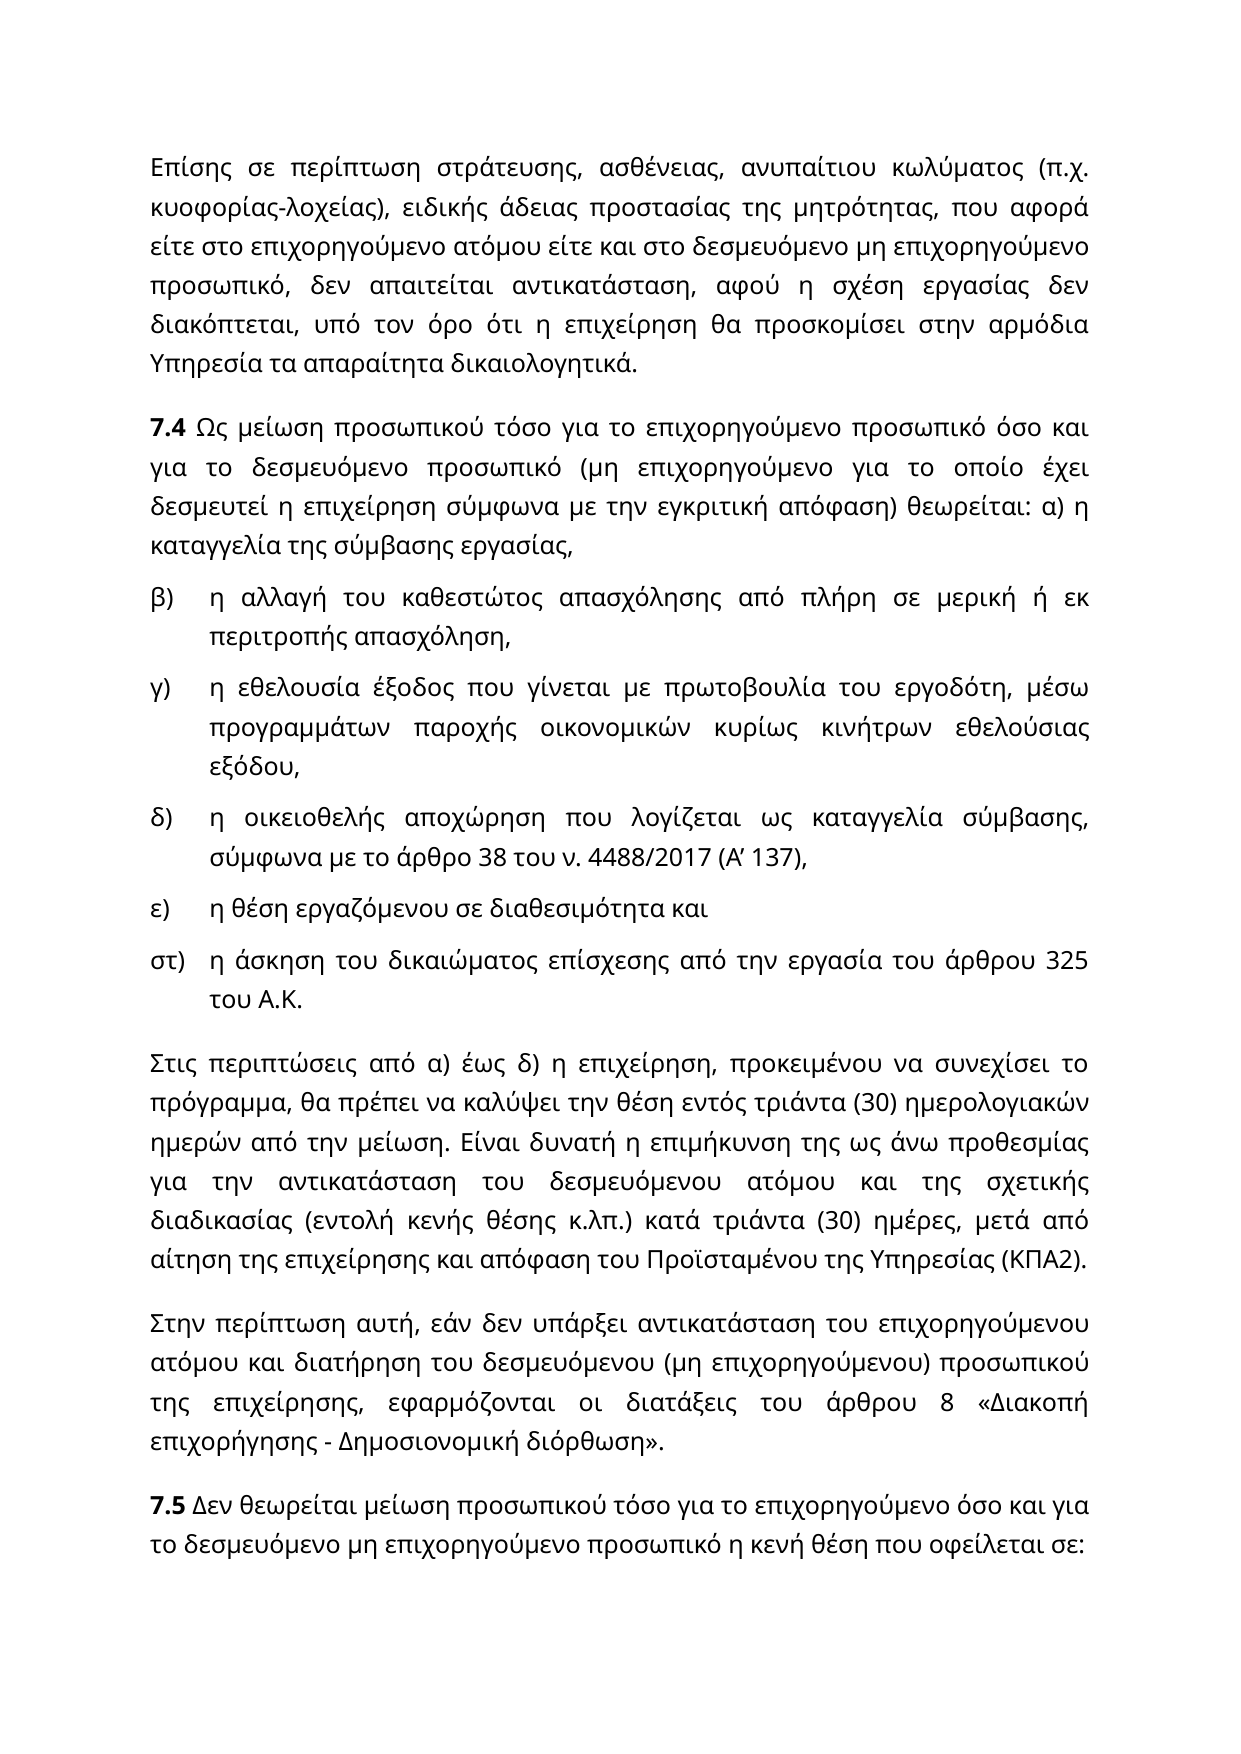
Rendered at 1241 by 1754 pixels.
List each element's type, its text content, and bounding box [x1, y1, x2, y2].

text 7.5 Δεν θεωρείται μείωση προσωπικού τόσο για το επιχορηγούμενο όσο και για το δεσμευόμενο μη επιχορηγούμενο προσωπικό η κενή θέση που οφείλεται σε: [150, 1487, 1090, 1561]
text 7.4 Ως μείωση προσωπικού τόσο για το επιχορηγούμενο προσωπικό όσο και για το δεσμευόμενο προσωπικό (μη επιχορηγούμενο για το οποίο έχει δεσμευτεί η επιχείρηση σύμφωνα με την εγκριτική απόφαση) θεωρείται: α) η καταγγελία της σύμβασης εργασίας, [150, 410, 1090, 562]
list ε) η θέση εργαζόμενου σε διαθεσιμότητα και [150, 891, 1090, 925]
list γ) η εθελουσία έξοδος που γίνεται με πρωτοβουλία του εργοδότη, μέσω προγραμμάτων παροχής οικονομικών κυρίως κινήτρων εθελούσιας εξόδου, [150, 670, 1090, 782]
list στ) η άσκηση του δικαιώματος επίσχεσης από την εργασία του άρθρου 325 του Α.Κ. [150, 942, 1090, 1016]
text Στην περίπτωση αυτή, εάν δεν υπάρξει αντικατάσταση του επιχορηγούμενου ατόμου και διατήρηση του δεσμευόμενου (μη επιχορηγούμενου) προσωπικού της επιχείρησης, εφαρμόζονται οι διατάξεις του άρθρου 8 «Διακοπή επιχορήγησης - Δημοσιονομική διόρθωση». [150, 1306, 1090, 1457]
list δ) η οικειοθελής αποχώρηση που λογίζεται ως καταγγελία σύμβασης, σύμφωνα με το άρθρο 38 του ν. 4488/2017 (Α’ 137), [150, 800, 1090, 873]
list β) η αλλαγή του καθεστώτος απασχόλησης από πλήρη σε μερική ή εκ περιτροπής απασχόληση, [150, 579, 1090, 652]
text Επίσης σε περίπτωση στράτευσης, ασθένειας, ανυπαίτιου κωλύματος (π.χ. κυοφορίας-λοχείας), ειδικής άδειας προστασίας της μητρότητας, που αφορά είτε στο επιχορηγούμενο ατόμου είτε και στο δεσμευόμενο μη επιχορηγούμενο προσωπικό, δεν απαιτείται αντικατάσταση, αφού η σχέση εργασίας δεν διακόπτεται, υπό τον όρο ότι η επιχείρηση θα προσκομίσει στην αρμόδια Υπηρεσία τα απαραίτητα δικαιολογητικά. [150, 150, 1090, 380]
text Στις περιπτώσεις από α) έως δ) η επιχείρηση, προκειμένου να συνεχίσει το πρόγραμμα, θα πρέπει να καλύψει την θέση εντός τριάντα (30) ημερολογιακών ημερών από την μείωση. Είναι δυνατή η επιμήκυνση της ως άνω προθεσμίας για την αντικατάσταση του δεσμευόμενου ατόμου και της σχετικής διαδικασίας (εντολή κενής θέσης κ.λπ.) κατά τριάντα (30) ημέρες, μετά από αίτηση της επιχείρησης και απόφαση του Προϊσταμένου της Υπηρεσίας (ΚΠΑ2). [150, 1046, 1090, 1276]
